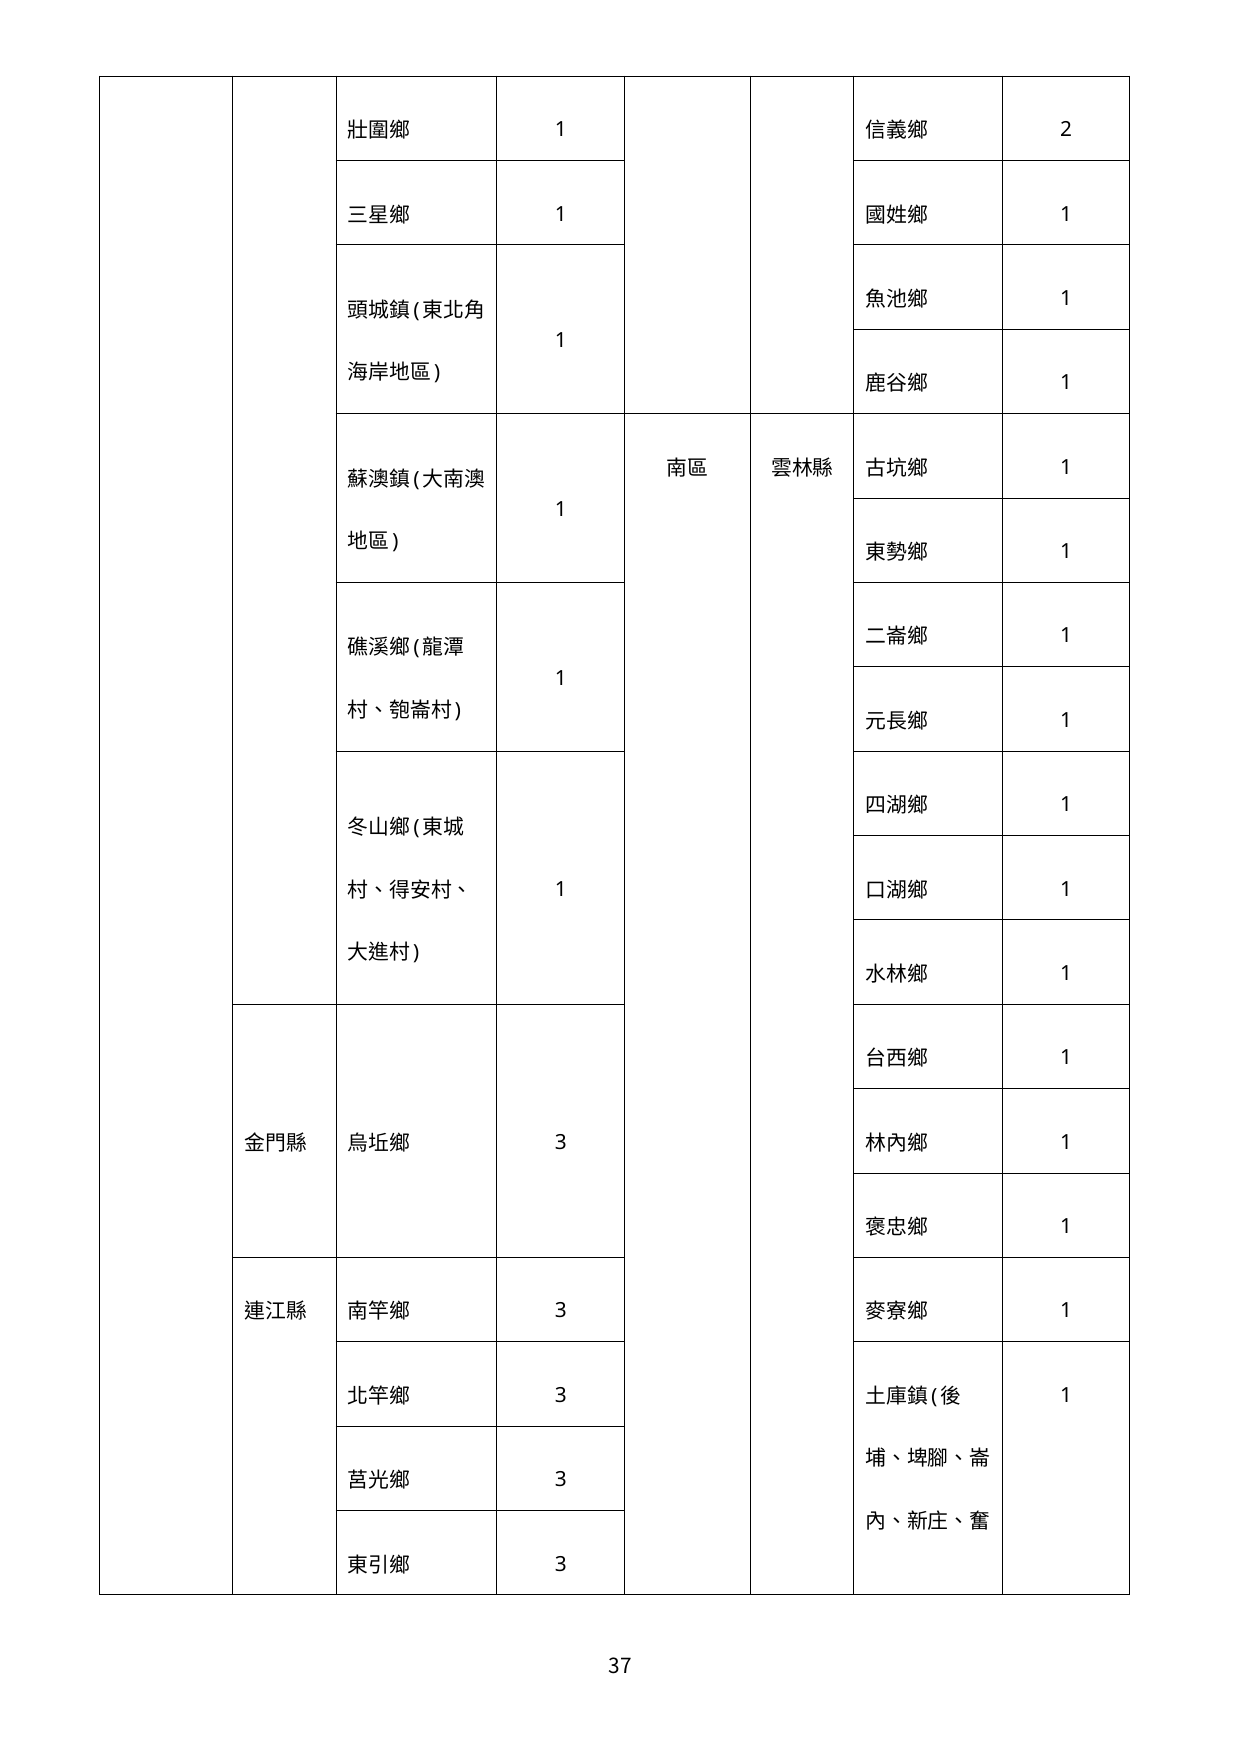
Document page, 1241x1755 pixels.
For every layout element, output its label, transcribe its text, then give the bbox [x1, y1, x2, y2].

table_cell 魚池鄉 [854, 245, 1002, 329]
table_cell 信義鄉 [854, 77, 1002, 160]
table_cell [233, 77, 336, 1004]
table_cell 褒忠鄉 [854, 1174, 1002, 1257]
table_cell 3 [497, 1258, 624, 1341]
table_cell 1 [497, 161, 624, 244]
table_cell 雲林縣 [751, 414, 853, 1594]
table_cell 林內鄉 [854, 1089, 1002, 1172]
table_cell 南區 [625, 414, 750, 1594]
table_cell 1 [1003, 1089, 1129, 1172]
table_cell 古坑鄉 [854, 414, 1002, 497]
table_cell 國姓鄉 [854, 161, 1002, 244]
table_cell 1 [1003, 245, 1129, 329]
table_cell 1 [497, 77, 624, 160]
table_cell 東勢鄉 [854, 499, 1002, 582]
table_cell 鹿谷鄉 [854, 330, 1002, 413]
table_cell 二崙鄉 [854, 583, 1002, 666]
table_cell 四湖鄉 [854, 752, 1002, 835]
table_cell 1 [1003, 414, 1129, 497]
table_cell 元長鄉 [854, 667, 1002, 751]
table_cell 1 [1003, 920, 1129, 1004]
table_cell 南竿鄉 [337, 1258, 496, 1341]
table_cell 莒光鄉 [337, 1427, 496, 1510]
table_cell 礁溪鄉(龍潭村、匏崙村) [337, 583, 496, 751]
table_cell [625, 77, 750, 413]
table_cell 2 [1003, 77, 1129, 160]
table_cell 口湖鄉 [854, 836, 1002, 919]
table_cell 3 [497, 1511, 624, 1594]
table_cell 三星鄉 [337, 161, 496, 244]
table_cell 冬山鄉(東城村、得安村、大進村) [337, 752, 496, 1004]
table_cell 3 [497, 1005, 624, 1257]
table_cell 頭城鎮(東北角海岸地區) [337, 245, 496, 413]
table_cell 麥寮鄉 [854, 1258, 1002, 1341]
table_cell 水林鄉 [854, 920, 1002, 1004]
table_cell 1 [1003, 836, 1129, 919]
table_cell 蘇澳鎮(大南澳地區) [337, 414, 496, 582]
table_cell 1 [1003, 499, 1129, 582]
table_cell 金門縣 [233, 1005, 336, 1257]
table_cell 1 [1003, 1005, 1129, 1088]
table_cell 1 [1003, 330, 1129, 413]
table_cell 1 [1003, 1258, 1129, 1341]
table_cell 1 [1003, 583, 1129, 666]
table_cell 1 [497, 245, 624, 413]
table_cell 東引鄉 [337, 1511, 496, 1594]
table_cell 1 [497, 752, 624, 1004]
table_cell 北竿鄉 [337, 1342, 496, 1426]
table_cell 3 [497, 1427, 624, 1510]
table_cell 1 [1003, 1174, 1129, 1257]
table_cell 1 [1003, 1342, 1129, 1594]
table_cell 土庫鎮(後埔、埤腳、崙內、新庄、奮起里) [854, 1342, 1002, 1594]
table_cell 連江縣 [233, 1258, 336, 1594]
table_cell 1 [1003, 667, 1129, 751]
table_cell 1 [1003, 161, 1129, 244]
table_cell 1 [1003, 752, 1129, 835]
table_cell 台西鄉 [854, 1005, 1002, 1088]
table_cell 壯圍鄉 [337, 77, 496, 160]
table_cell [100, 77, 232, 1594]
table_cell 3 [497, 1342, 624, 1426]
table_cell 1 [497, 414, 624, 582]
table_cell 烏坵鄉 [337, 1005, 496, 1257]
table_cell [751, 77, 853, 413]
table_cell 1 [497, 583, 624, 751]
